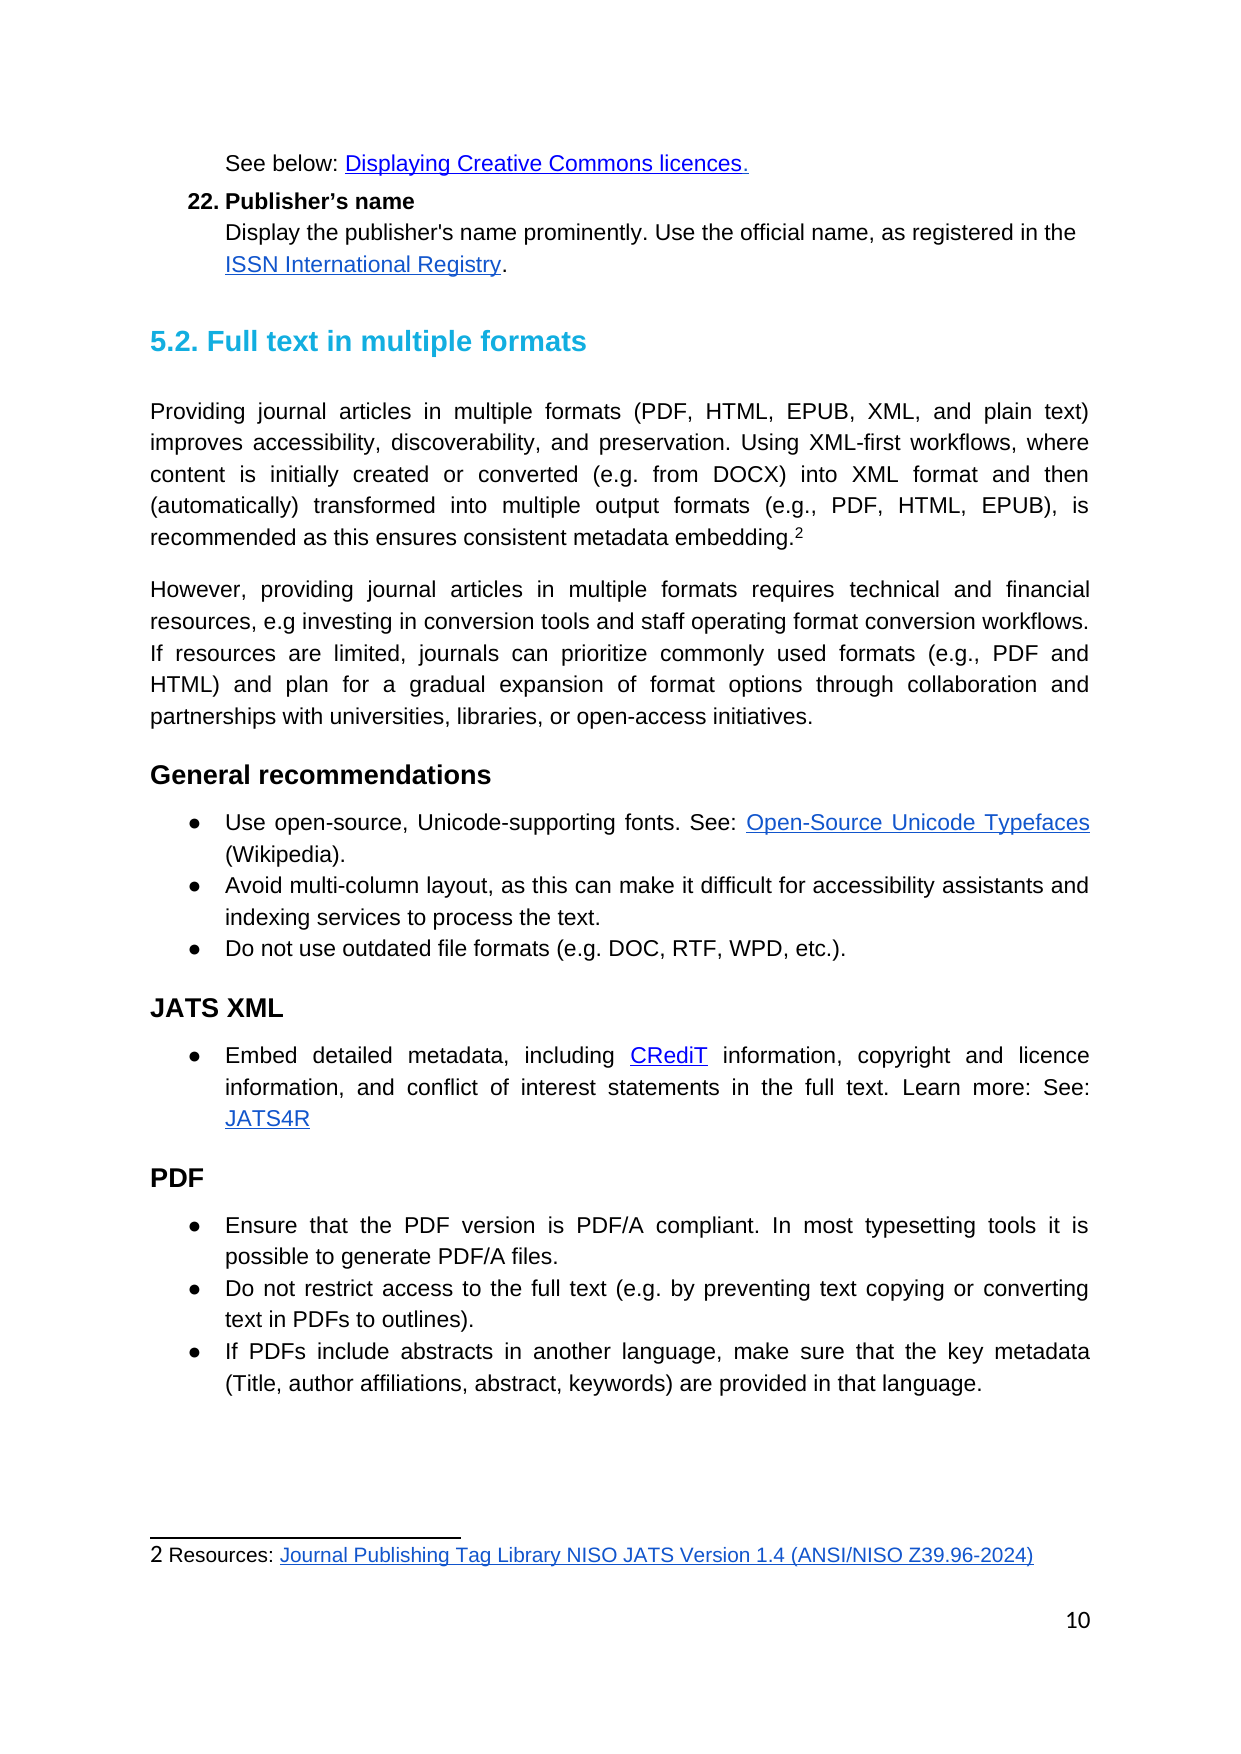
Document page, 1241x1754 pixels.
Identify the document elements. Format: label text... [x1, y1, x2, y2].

list Ensure that the PDF version is PDF/A compliant. In most typesetting tools it is possible to generate PDF/A files. [187, 1212, 1090, 1269]
text General recommendations [150, 759, 1090, 790]
list Embed detailed metadata, including CRediT information, copyright and licence information, and conflict of interest statements in the full text. Learn more: See: JATS4R [187, 1042, 1090, 1131]
text PDF [150, 1162, 1090, 1193]
text JATS XML [150, 992, 1090, 1023]
list Do not restrict access to the full text (e.g. by preventing text copying or converting text in PDFs to outlines). [187, 1275, 1090, 1333]
list Avoid multi-column layout, as this can make it difficult for accessibility assistants and indexing services to process the text. [187, 872, 1090, 930]
text However, providing journal articles in multiple formats requires technical and financial resources, e.g investing in conversion tools and staff operating format conversion workflows. If resources are limited, journals can prioritize commonly used formats (e.g., PDF and HTML) and plan for a gradual expansion of format options through collaboration and partnerships with universities, libraries, or open-access initiatives. [150, 576, 1090, 729]
list Use open-source, Unicode-supporting fonts. See: Open-Source Unicode Typefaces (Wikipedia). [187, 809, 1090, 867]
list If PDFs include abstracts in another language, make sure that the key metadata (Title, author affiliations, abstract, keywords) are provided in that language. [187, 1338, 1090, 1396]
subtitle 5.2. Full text in multiple formats [150, 324, 1090, 358]
text Resources: Journal Publishing Tag Library NISO JATS Version 1.4 (ANSI/NISO Z39.96-2024) [150, 1538, 1090, 1569]
list Do not use outdated file formats (e.g. DOC, RTF, WPD, etc.). [187, 935, 1090, 962]
text Providing journal articles in multiple formats (PDF, HTML, EPUB, XML, and plain text) improves accessibility, discoverability, and preservation. Using XML-first workflows, where content is initially created or converted (e.g. from DOCX) into XML format and then (automatically) transformed into multiple output formats (e.g., PDF, HTML, EPUB), is recommended as this ensures consistent metadata embedding. [150, 398, 1090, 550]
list Publisher’s name Display the publisher's name prominently. Use the official name, as registered in the ISSN International Registry. [187, 188, 1090, 277]
text See below: Displaying Creative Commons licences. [225, 150, 1090, 176]
